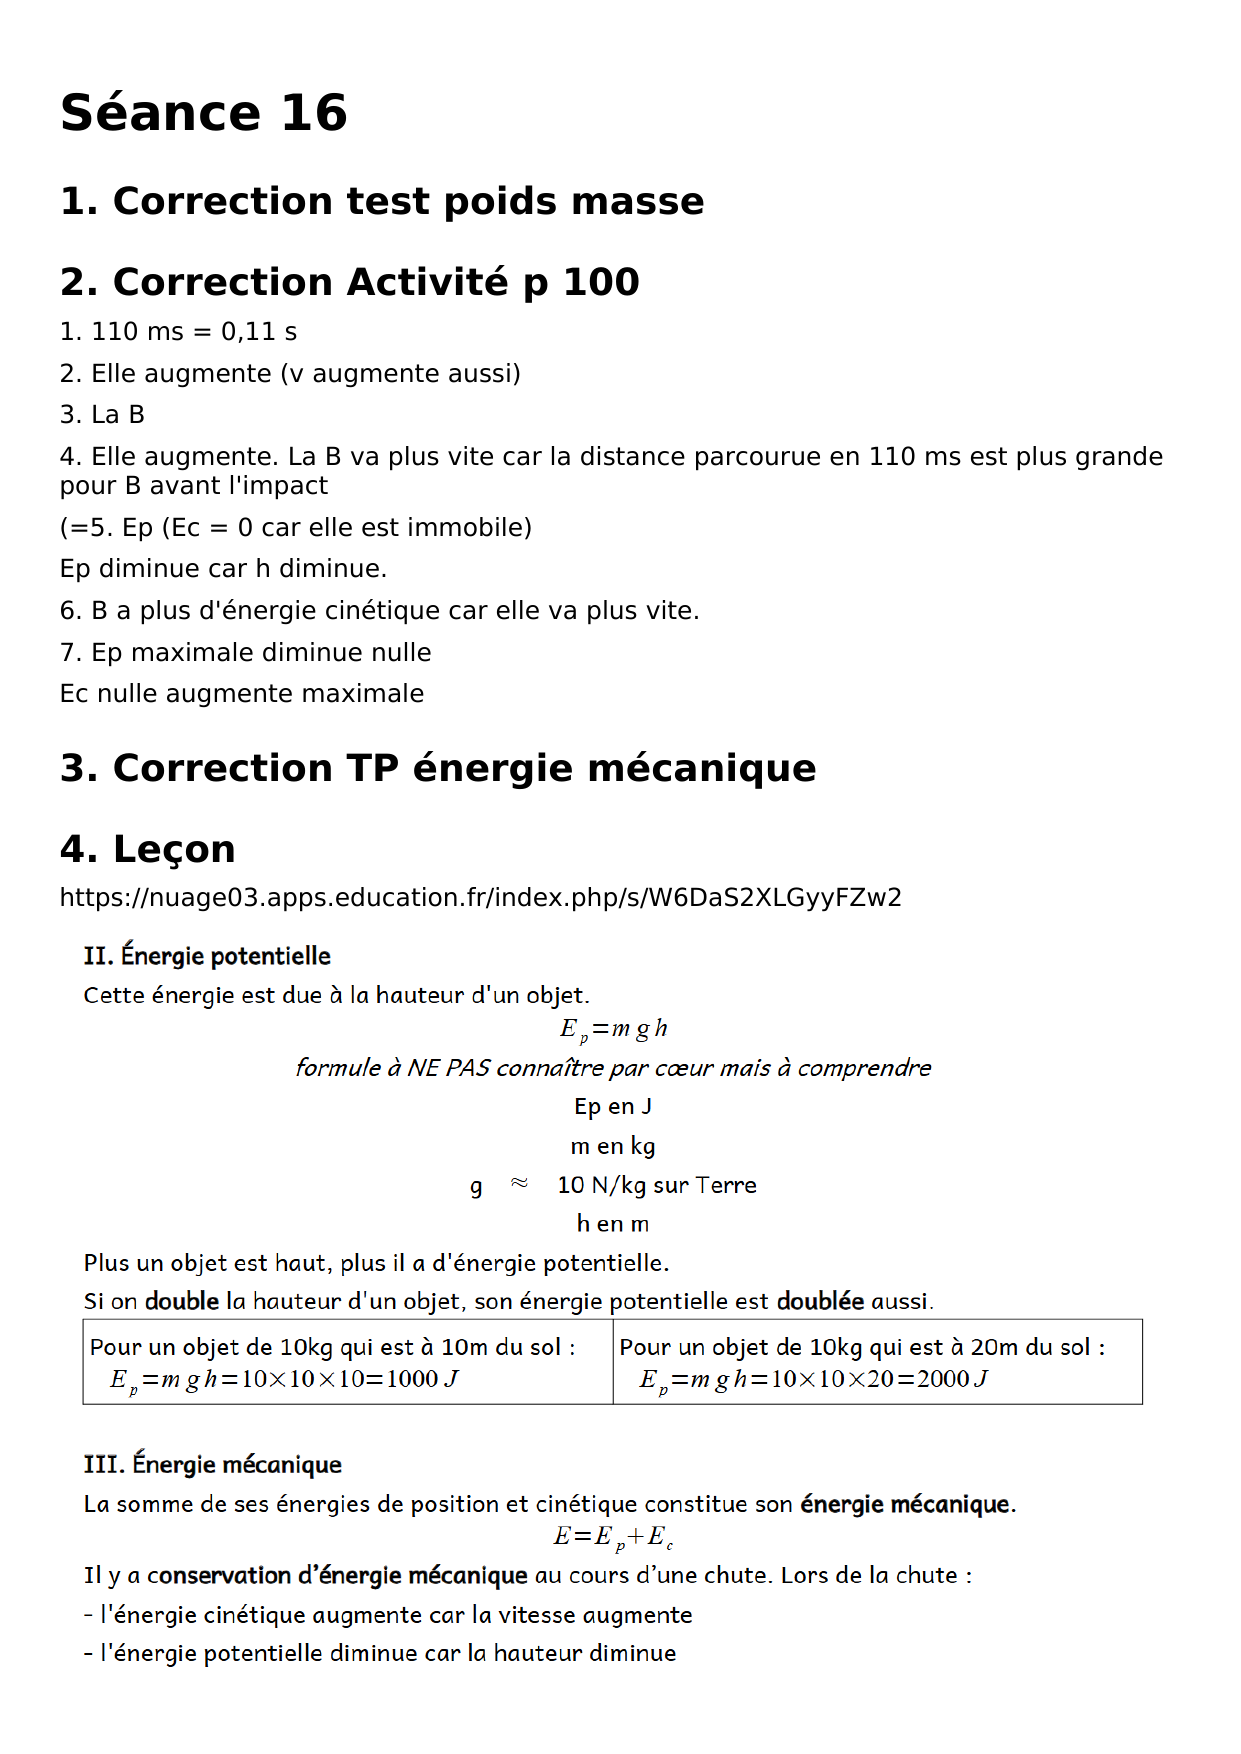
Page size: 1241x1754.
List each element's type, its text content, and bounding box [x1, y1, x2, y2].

subtitle 1. Correction test poids masse [59, 180, 1181, 223]
text Ep diminue car h diminue. [59, 554, 1181, 584]
picture [59, 925, 1182, 1691]
text 4. Elle augmente. La B va plus vite car la distance parcourue en 110 ms est plus grande pour B avant l'impact [59, 442, 1181, 500]
text (=5. Ep (Ec = 0 car elle est immobile) [59, 513, 1181, 542]
text 2. Elle augmente (v augmente aussi) [59, 359, 1181, 388]
subtitle 2. Correction Activité p 100 [59, 261, 1181, 304]
subtitle Séance 16 [59, 84, 1181, 142]
text 6. B a plus d'énergie cinétique car elle va plus vite. [59, 596, 1181, 625]
text 7. Ep maximale diminue nulle [59, 638, 1181, 667]
text https://nuage03.apps.education.fr/index.php/s/W6DaS2XLGyyFZw2 [59, 883, 1181, 913]
text 3. La B [59, 400, 1181, 429]
text 1. 110 ms = 0,11 s [59, 317, 1181, 346]
text Ec nulle augmente maximale [59, 679, 1181, 709]
subtitle 4. Leçon [59, 827, 1181, 871]
subtitle 3. Correction TP énergie mécanique [59, 746, 1181, 790]
